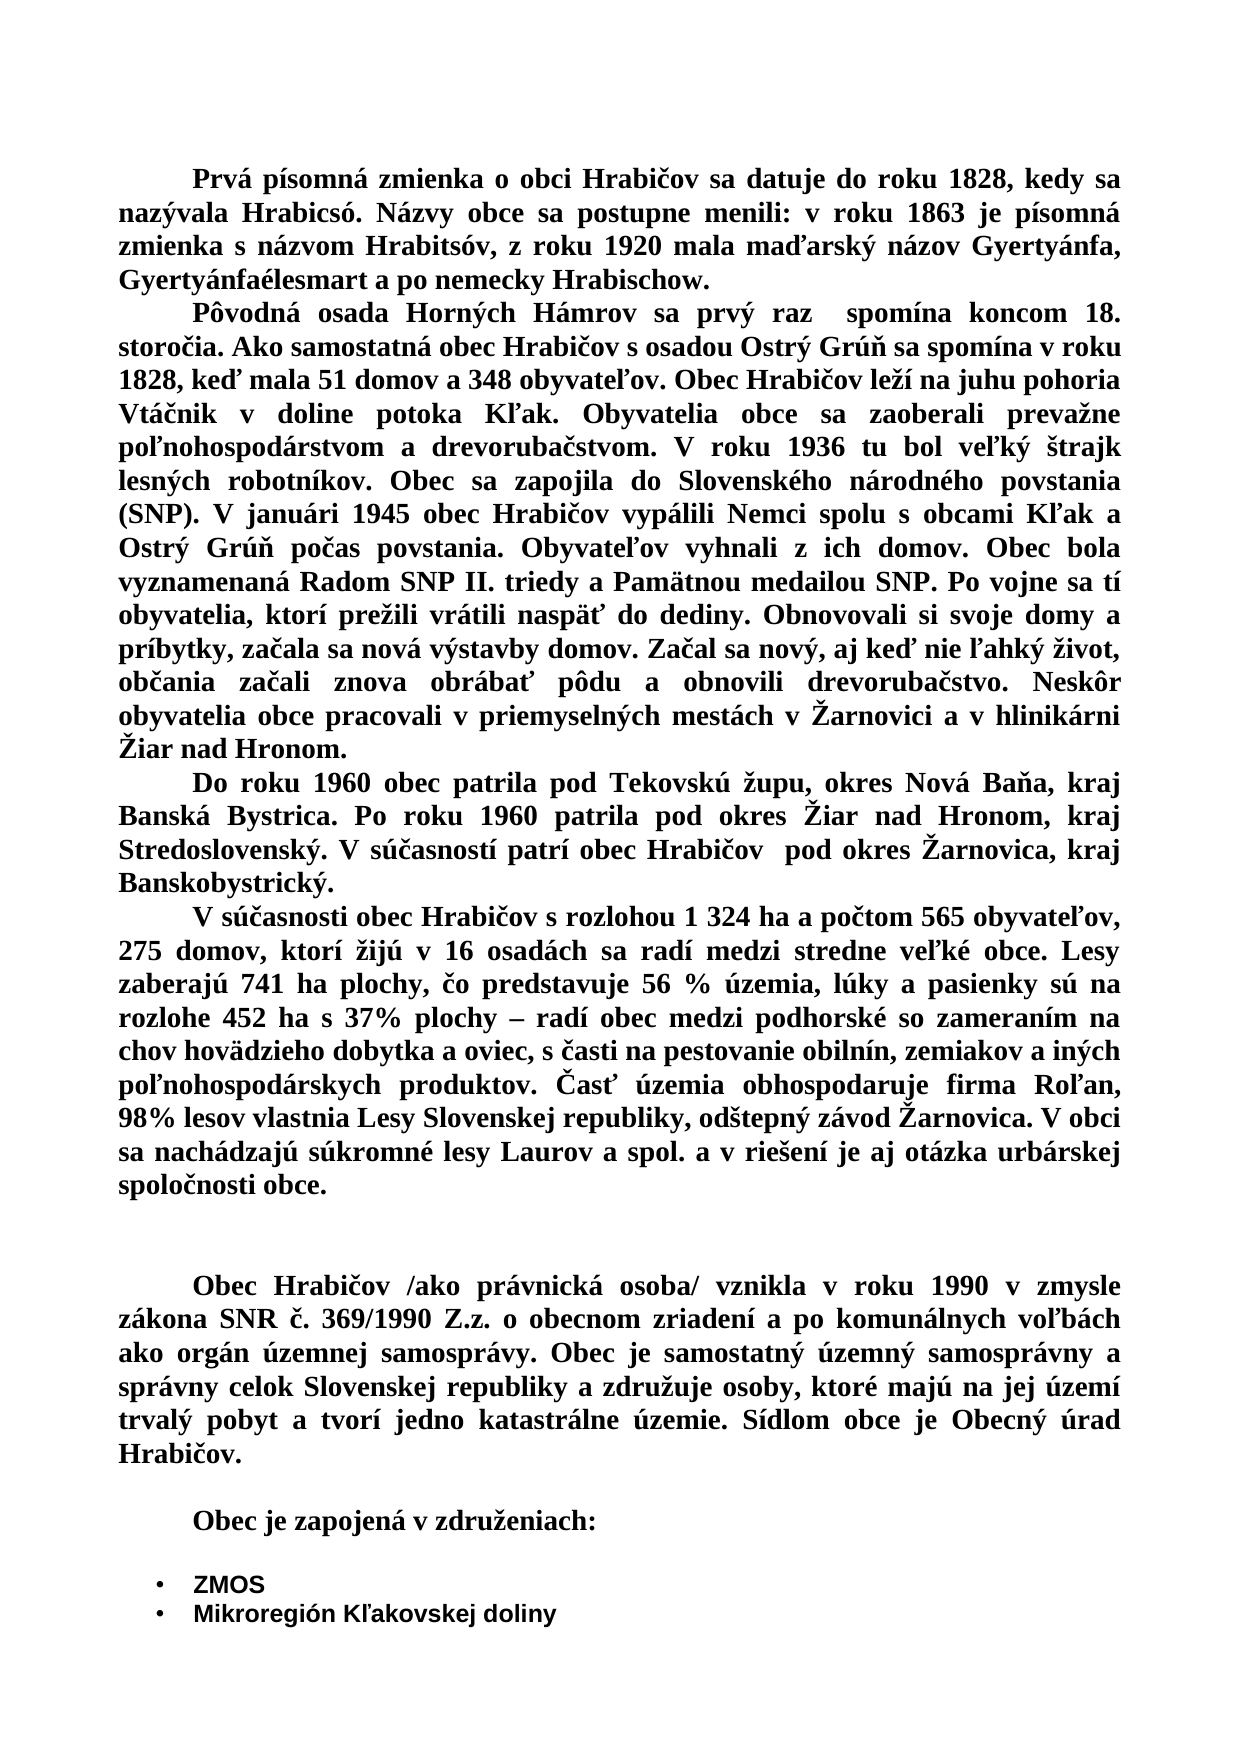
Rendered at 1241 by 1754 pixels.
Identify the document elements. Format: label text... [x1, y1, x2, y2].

list ZMOS [156, 1570, 1122, 1599]
text Obec Hrabičov /ako právnická osoba/ vznikla v roku 1990 v zmysle zákona SNR č. 369/1990 Z.z. o obecnom zriadení a po komunálnych voľbách ako orgán územnej samosprávy. Obec je samostatný územný samosprávny a správny celok Slovenskej republiky a združuje osoby, ktoré majú na jej území trvalý pobyt a tvorí jedno katastrálne územie. Sídlom obce je Obecný úrad Hrabičov. [118, 1268, 1122, 1469]
text Do roku 1960 obec patrila pod Tekovskú župu, okres Nová Baňa, kraj Banská Bystrica. Po roku 1960 patrila pod okres Žiar nad Hronom, kraj Stredoslovenský. V súčasností patrí obec Hrabičov pod okres Žarnovica, kraj Banskobystrický. [118, 765, 1122, 899]
text V súčasnosti obec Hrabičov s rozlohou 1 324 ha a počtom 565 obyvateľov, 275 domov, ktorí žijú v 16 osadách sa radí medzi stredne veľké obce. Lesy zaberajú 741 ha plochy, čo predstavuje 56 % územia, lúky a pasienky sú na rozlohe 452 ha s 37% plochy – radí obec medzi podhorské so zameraním na chov hovädzieho dobytka a oviec, s časti na pestovanie obilnín, zemiakov a iných poľnohospodárskych produktov. Časť územia obhospodaruje firma Roľan, 98% lesov vlastnia Lesy Slovenskej republiky, odštepný závod Žarnovica. V obci sa nachádzajú súkromné lesy Laurov a spol. a v riešení je aj otázka urbárskej spoločnosti obce. [118, 899, 1122, 1201]
list Mikroregión Kľakovskej doliny [156, 1599, 1122, 1628]
text Obec je zapojená v združeniach: [118, 1503, 1122, 1536]
text Prvá písomná zmienka o obci Hrabičov sa datuje do roku 1828, kedy sa nazývala Hrabicsó. Názvy obce sa postupne menili: v roku 1863 je písomná zmienka s názvom Hrabitsóv, z roku 1920 mala maďarský názov Gyertyánfa, Gyertyánfaélesmart a po nemecky Hrabischow. [118, 161, 1122, 295]
text Pôvodná osada Horných Hámrov sa prvý raz spomína koncom 18. storočia. Ako samostatná obec Hrabičov s osadou Ostrý Grúň sa spomína v roku 1828, keď mala 51 domov a 348 obyvateľov. Obec Hrabičov leží na juhu pohoria Vtáčnik v doline potoka Kľak. Obyvatelia obce sa zaoberali prevažne poľnohospodárstvom a drevorubačstvom. V roku 1936 tu bol veľký štrajk lesných robotníkov. Obec sa zapojila do Slovenského národného povstania (SNP). V januári 1945 obec Hrabičov vypálili Nemci spolu s obcami Kľak a Ostrý Grúň počas povstania. Obyvateľov vyhnali z ich domov. Obec bola vyznamenaná Radom SNP II. triedy a Pamätnou medailou SNP. Po vojne sa tí obyvatelia, ktorí prežili vrátili naspäť do dediny. Obnovovali si svoje domy a príbytky, začala sa nová výstavby domov. Začal sa nový, aj keď nie ľahký život, občania začali znova obrábať pôdu a obnovili drevorubačstvo. Neskôr obyvatelia obce pracovali v priemyselných mestách v Žarnovici a v hlinikárni Žiar nad Hronom. [118, 295, 1122, 765]
